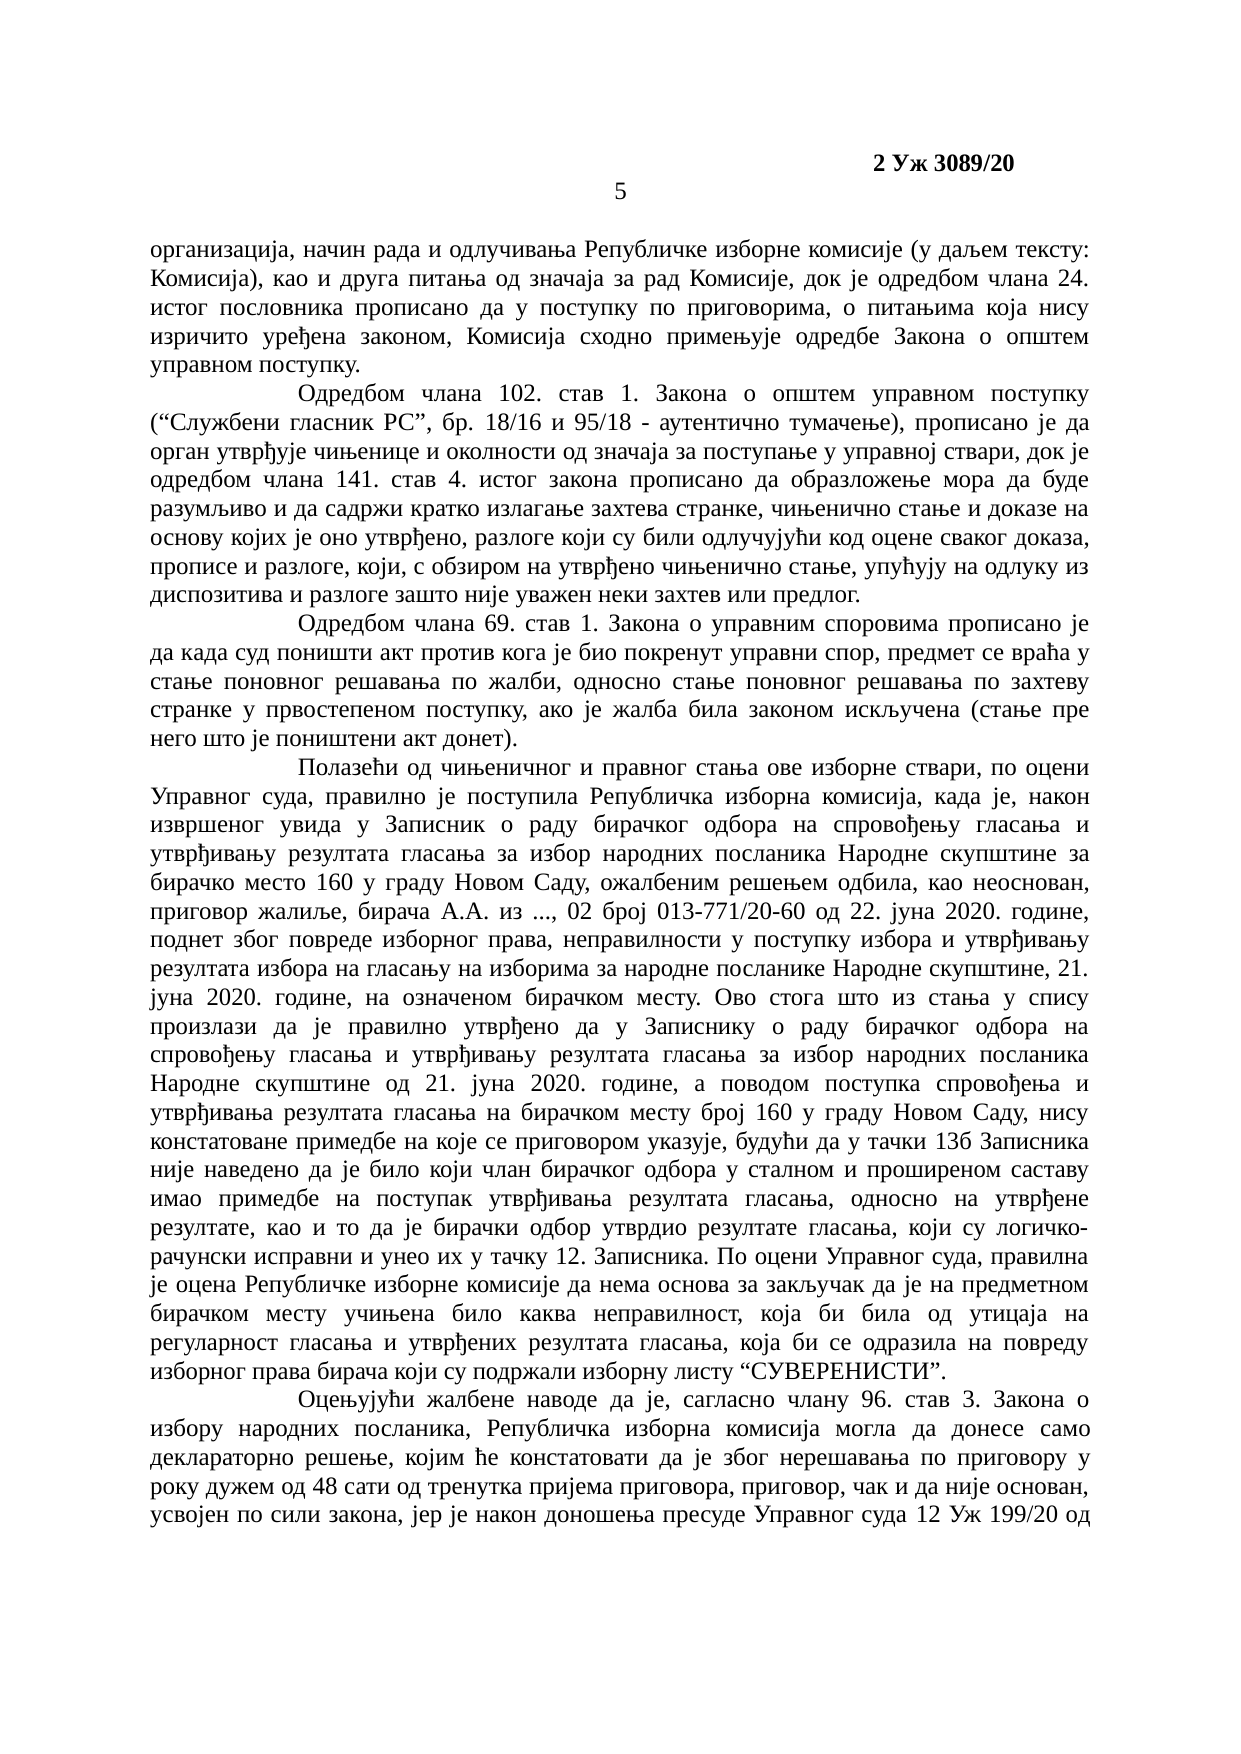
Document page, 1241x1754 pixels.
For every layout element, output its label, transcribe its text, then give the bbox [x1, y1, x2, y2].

text Оцењујући жалбене наводе да је, сагласно члану 96. став 3. Закона о избору народних посланика, Републичка изборна комисија могла да донесе само деклараторно решење, којим ће констатовати да је због нерешавања по приговору у року дужем од 48 сати од тренутка пријема приговора, приговор, чак и да није основан, усвојен по сили закона, јер је након доношења пресуде Управног суда 12 Уж 199/20 од [150, 1384, 1091, 1528]
text Одредбом члана 69. став 1. Закона о управним споровима прописано је да када суд поништи акт против кога је био покренут управни спор, предмет се враћа у стање поновног решавања по жалби, односно стање поновног решавања по захтеву странке у првостепеном поступку, ако је жалба била законом искључена (стање пре него што је поништени акт донет). [150, 608, 1091, 752]
text Одредбом члана 102. став 1. Закона о општем управном поступку (“Службени гласник РС”, бр. 18/16 и 95/18 - аутентично тумачење), прописано је да орган утврђује чињенице и околности од значаја за поступање у управној ствари, док је одредбом члана 141. став 4. истог закона прописано да образложење мора да буде разумљиво и да садржи кратко излагање захтева странке, чињенично стање и доказе на основу којих је оно утврђено, разлоге који су били одлучујући код оцене сваког доказа, прописе и разлоге, који, с обзиром на утврђено чињенично стање, упућују на одлуку из диспозитива и разлоге зашто није уважен неки захтев или предлог. [150, 378, 1091, 608]
text организација, начин рада и одлучивања Републичке изборне комисије (у даљем тексту: Комисија), као и друга питања од значаја за рад Комисије, док је одредбом члана 24. истог пословника прописано да у поступку по приговорима, о питањима која нису изричито уређена законом, Комисија сходно примењује одредбе Закона о општем управном поступку. [150, 234, 1091, 378]
text Полазећи од чињеничног и правног стања ове изборне ствари, по оцени Управног суда, правилно је поступила Републичка изборна комисија, када је, након извршеног увида у Записник о раду бирачког одбора на спровођењу гласања и утврђивању резултата гласања за избор народних посланика Народне скупштине за бирачко место 160 у граду Новом Саду, ожалбеним решењем одбила, као неоснован, приговор жалиље, бирача А.А. из ..., 02 број 013-771/20-60 од 22. јуна 2020. године, поднет због повреде изборног права, неправилности у поступку избора и утврђивању резултата избора на гласању на изборима за народне посланике Народне скупштине, 21. јуна 2020. године, на означеном бирачком месту. Ово стога што из стања у спису произлази да је правилно утврђено да у Записнику о раду бирачког одбора на спровођењу гласања и утврђивању резултата гласања за избор народних посланика Народне скупштине од 21. јуна 2020. године, а поводом поступка спровођења и утврђивања резултата гласања на бирачком месту број 160 у граду Новом Саду, нису констатоване примедбе на које се приговором указује, будући да у тачки 13б Записника није наведено да је било који члан бирачког одбора у сталном и проширеном саставу имао примедбе на поступак утврђивања резултата гласања, односно на утврђене резултате, као и то да је бирачки одбор утврдио резултате гласања, који су логичко-рачунски исправни и унео их у тачку 12. Записника. По оцени Управног суда, правилна је оцена Републичке изборне комисије да нема основа за закључак да је на предметном бирачком месту учињена било каква неправилност, која би била од утицаја на регуларност гласања и утврђених резултата гласања, која би се одразила на повреду изборног права бирача који су подржали изборну листу “СУВЕРЕНИСТИ”. [150, 752, 1091, 1384]
